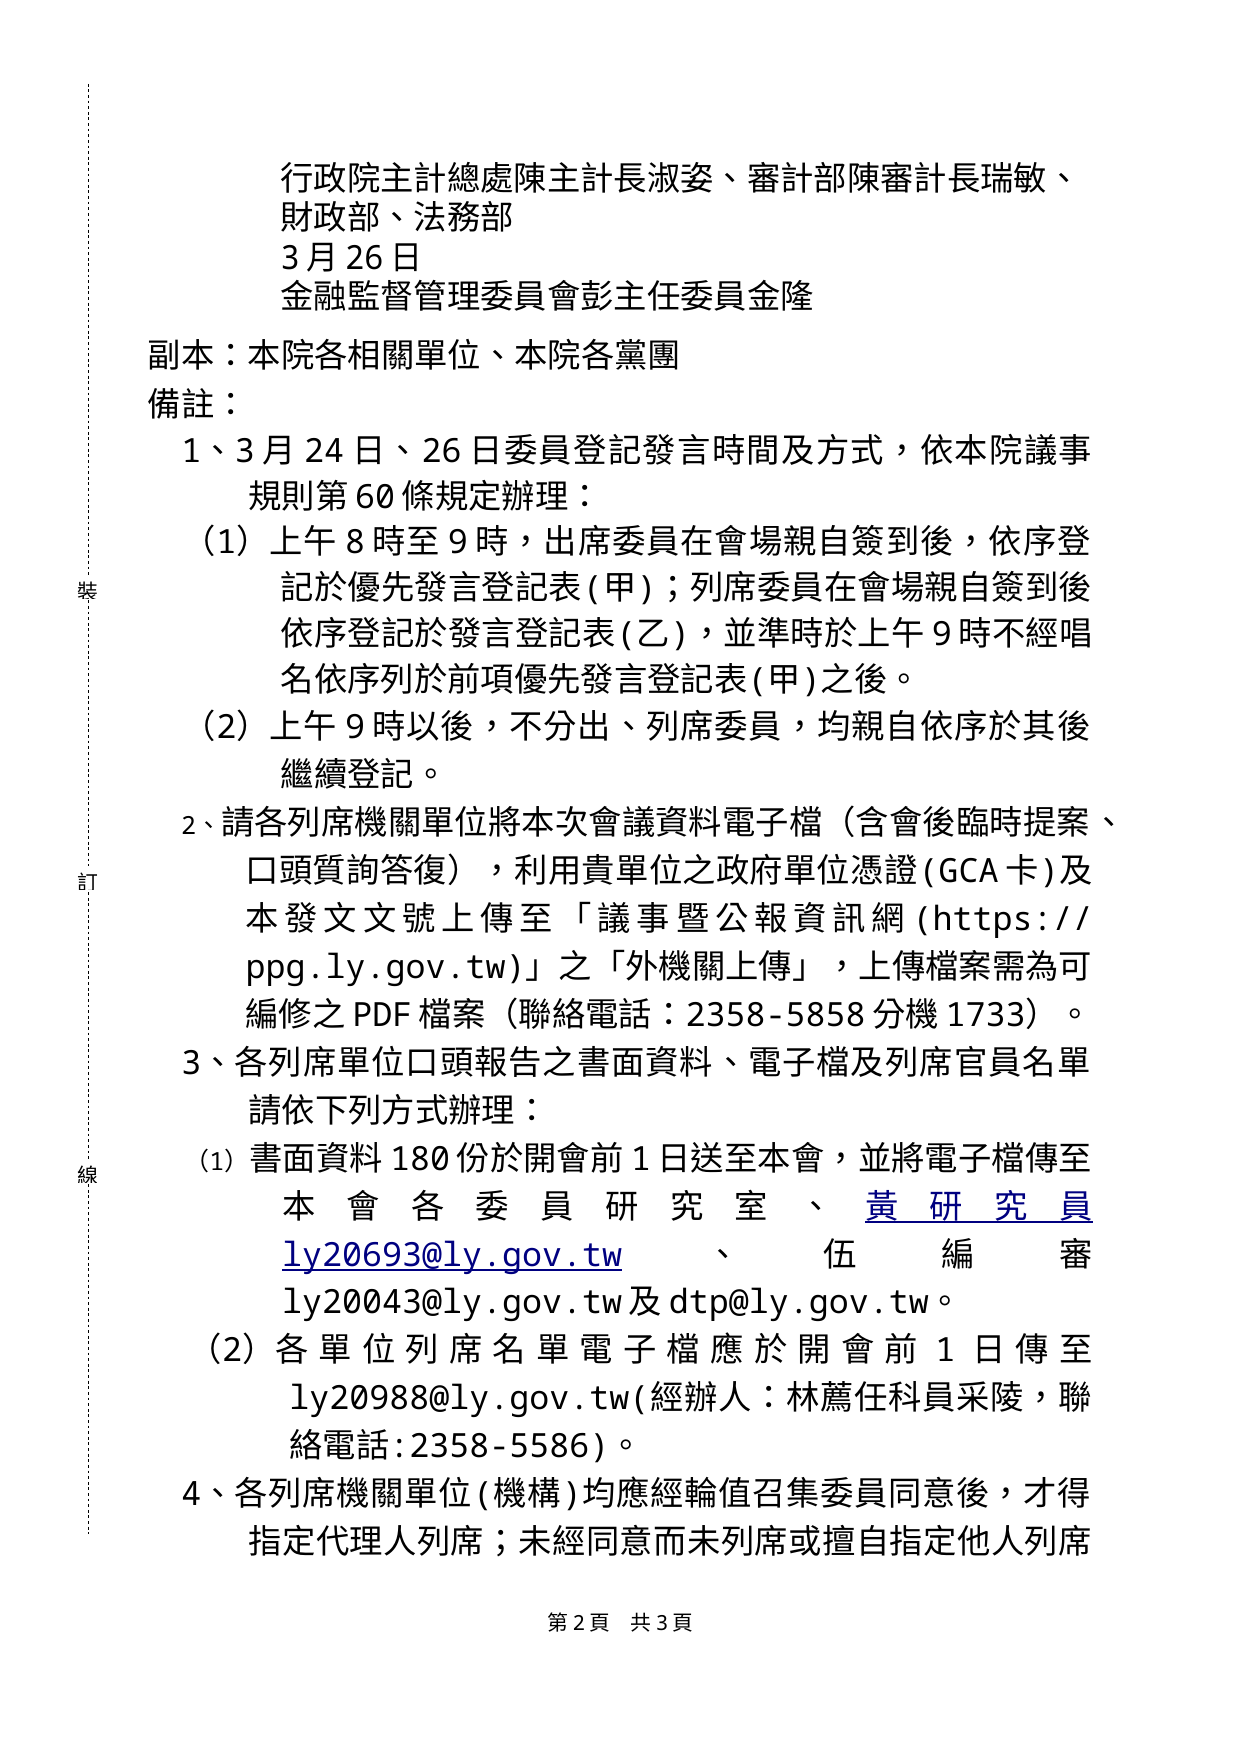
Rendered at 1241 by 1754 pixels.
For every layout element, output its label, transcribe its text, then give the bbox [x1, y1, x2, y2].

list 各列席單位口頭報告之書面資料、電子檔及列席官員名單，請依下列方式辦理： [181, 1036, 1092, 1132]
list 上午8時至9時，出席委員在會場親自簽到後，依序登記於優先發言登記表(甲)；列席委員在會場親自簽到後依序登記於發言登記表(乙)，並準時於上午9時不經唱名依序列於前項優先發言登記表(甲)之後。 [183, 517, 1092, 701]
list 請各列席機關單位將本次會議資料電子檔（含會後臨時提案、口頭質詢答復），利用貴單位之政府單位憑證(GCA卡)及本發文文號上傳至「議事暨公報資訊網(https://ppg.ly.gov.tw)」之「外機關上傳」，上傳檔案需為可編修之PDF檔案（聯絡電話：2358-5858分機1733）。 [181, 796, 1092, 1036]
text 金融監督管理委員會彭主任委員金隆 [280, 277, 1092, 317]
text 3月26日 [280, 237, 1092, 277]
text 備註： [148, 377, 1092, 426]
text 副本：本院各相關單位、本院各黨團 [148, 329, 1092, 377]
text 行政院主計總處陳主計長淑姿、審計部陳審計長瑞敏、財政部、法務部 [280, 158, 1092, 237]
list 3月24日、26日委員登記發言時間及方式，依本院議事規則第60條規定辦理： [181, 426, 1092, 517]
list 各列席機關單位(機構)均應經輪值召集委員同意後，才得指定代理人列席；未經同意而未列席或擅自指定他人列席，一律視同無故缺席。 [181, 1467, 1092, 1563]
list 上午9時以後，不分出、列席委員，均親自依序於其後繼續登記。 [183, 701, 1092, 796]
list 各單位列席名單電子檔應於開會前1日傳至ly20988@ly.gov.tw(經辦人：林薦任科員采陵，聯絡電話:2358-5586)。 [188, 1323, 1092, 1467]
list 書面資料180份於開會前1日送至本會，並將電子檔傳至本會各委員研究室、黃研究員ly20693@ly.gov.tw、伍編審ly20043@ly.gov.tw及dtp@ly.gov.tw。 [184, 1132, 1092, 1323]
